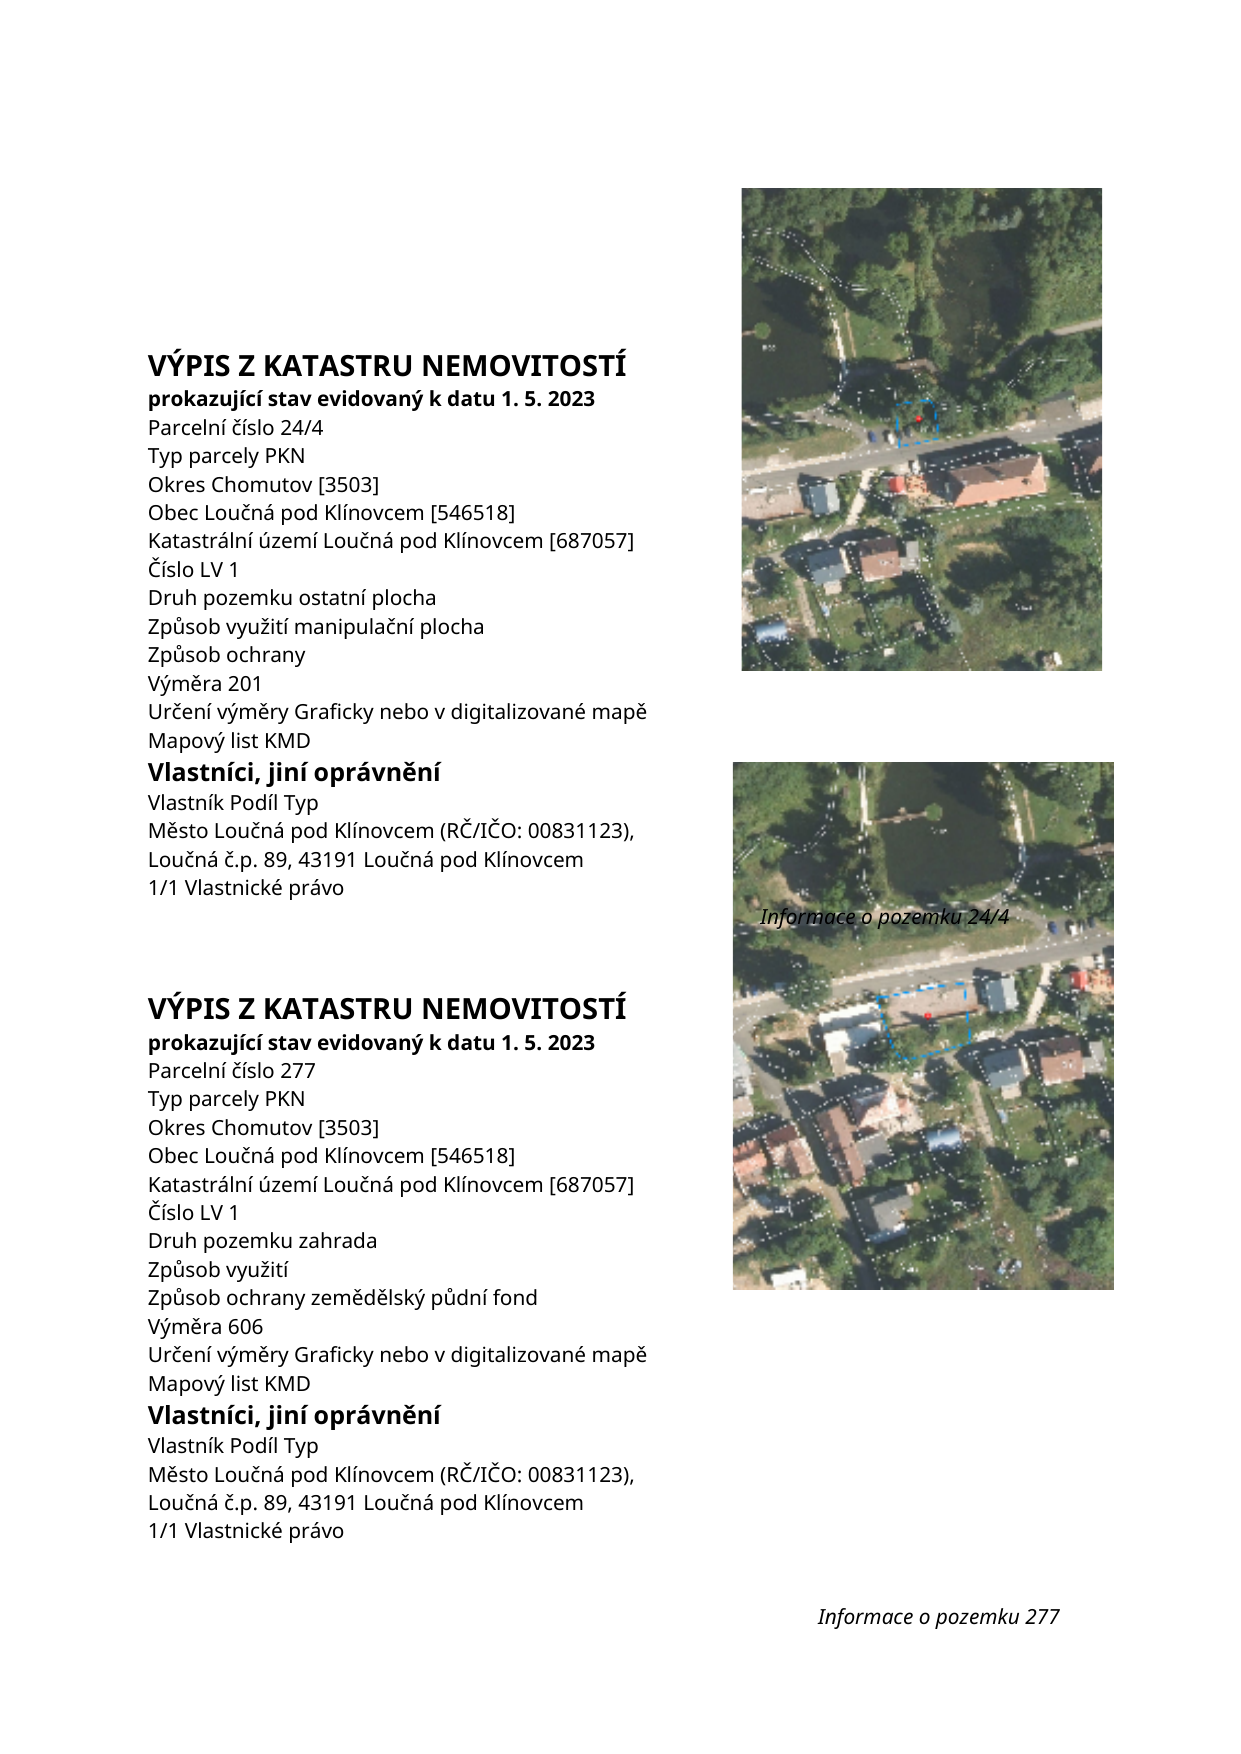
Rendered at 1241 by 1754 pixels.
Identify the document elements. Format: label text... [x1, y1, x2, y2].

text Výměra 201 [148, 669, 1092, 697]
text VÝPIS Z KATASTRU NEMOVITOSTÍ [148, 988, 732, 1028]
text Určení výměry Graficky nebo v digitalizované mapě [148, 1340, 1092, 1369]
text Vlastníci, jiní oprávnění [148, 1397, 1092, 1431]
text Parcelní číslo 24/4 [148, 413, 741, 441]
text Druh pozemku ostatní plocha [148, 583, 741, 612]
text Určení výměry Graficky nebo v digitalizované mapě [148, 697, 1092, 726]
text Způsob ochrany [148, 640, 741, 669]
text Katastrální území Loučná pod Klínovcem [687057] [148, 1170, 732, 1198]
text Mapový list KMD [148, 726, 1092, 754]
text Loučná č.p. 89, 43191 Loučná pod Klínovcem [148, 1488, 1092, 1517]
text Město Loučná pod Klínovcem (RČ/IČO: 00831123), [148, 1460, 1092, 1488]
text Způsob ochrany zemědělský půdní fond [148, 1283, 1092, 1312]
text Obec Loučná pod Klínovcem [546518] [148, 1141, 732, 1170]
text Loučná č.p. 89, 43191 Loučná pod Klínovcem [148, 845, 732, 873]
text Číslo LV 1 [148, 1198, 732, 1227]
text 1/1 Vlastnické právo [148, 873, 732, 902]
text Vlastníci, jiní oprávnění [148, 754, 1092, 788]
text Druh pozemku zahrada [148, 1227, 732, 1255]
picture [741, 188, 1103, 671]
text Vlastník Podíl Typ [148, 1431, 1092, 1460]
text Typ parcely PKN [148, 441, 741, 470]
text prokazující stav evidovaný k datu 1. 5. 2023 [148, 384, 741, 413]
text Výměra 606 [148, 1312, 1092, 1340]
text Město Loučná pod Klínovcem (RČ/IČO: 00831123), [148, 817, 732, 845]
text Okres Chomutov [3503] [148, 1113, 732, 1141]
text Katastrální území Loučná pod Klínovcem [687057] [148, 527, 741, 555]
text Parcelní číslo 277 [148, 1056, 732, 1084]
text 1/1 Vlastnické právo [148, 1517, 1092, 1545]
text Mapový list KMD [148, 1369, 1092, 1397]
text Způsob využití manipulační plocha [148, 612, 741, 640]
text prokazující stav evidovaný k datu 1. 5. 2023 [148, 1028, 732, 1056]
text Vlastník Podíl Typ [148, 788, 732, 817]
text Typ parcely PKN [148, 1084, 732, 1113]
text Číslo LV 1 [148, 555, 741, 583]
text Obec Loučná pod Klínovcem [546518] [148, 498, 741, 527]
text VÝPIS Z KATASTRU NEMOVITOSTÍ [148, 345, 741, 384]
text Způsob využití [148, 1255, 732, 1283]
text Okres Chomutov [3503] [148, 470, 741, 498]
text Informace o pozemku 24/4 [148, 902, 732, 930]
text Informace o pozemku 277 [148, 1602, 1092, 1630]
picture [732, 762, 1114, 1290]
